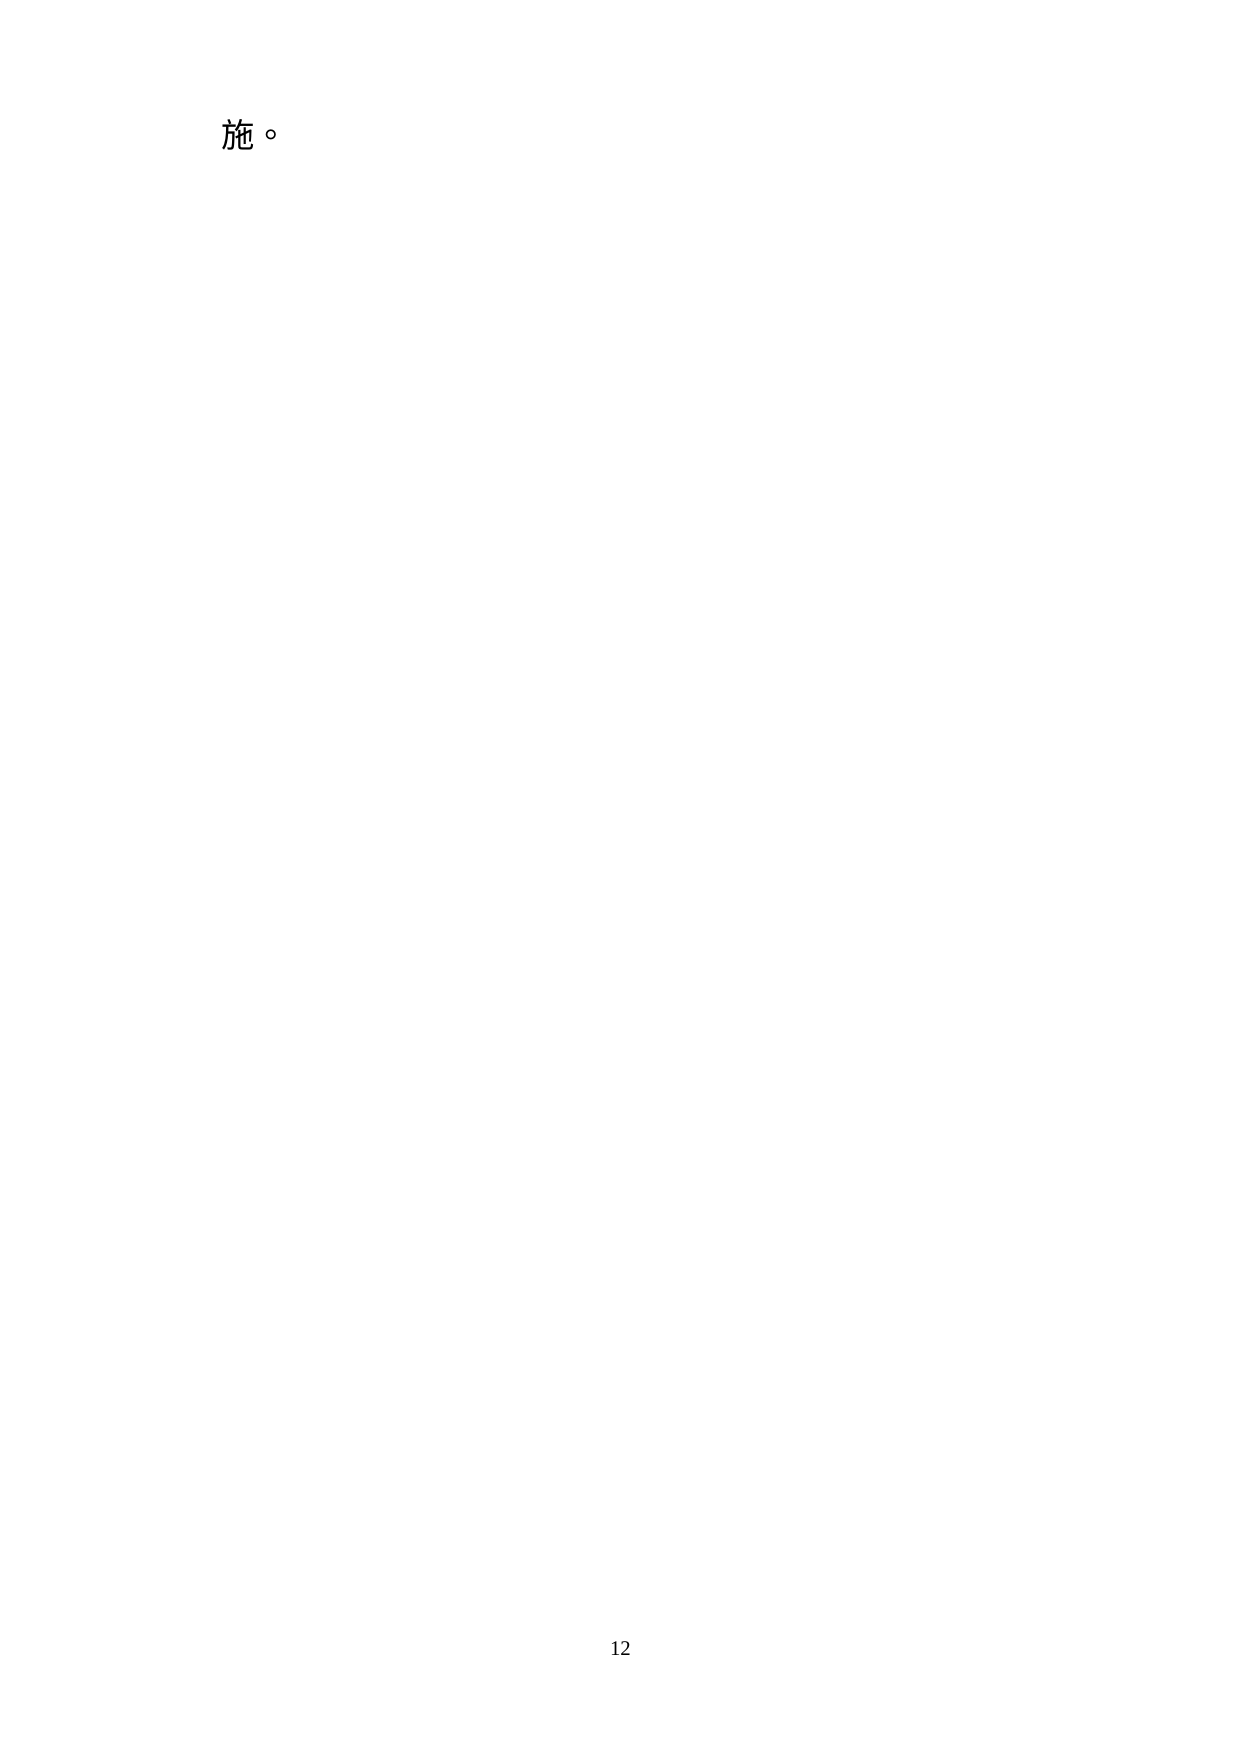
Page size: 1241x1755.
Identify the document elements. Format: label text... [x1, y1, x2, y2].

text 施。 [121, 112, 1122, 156]
